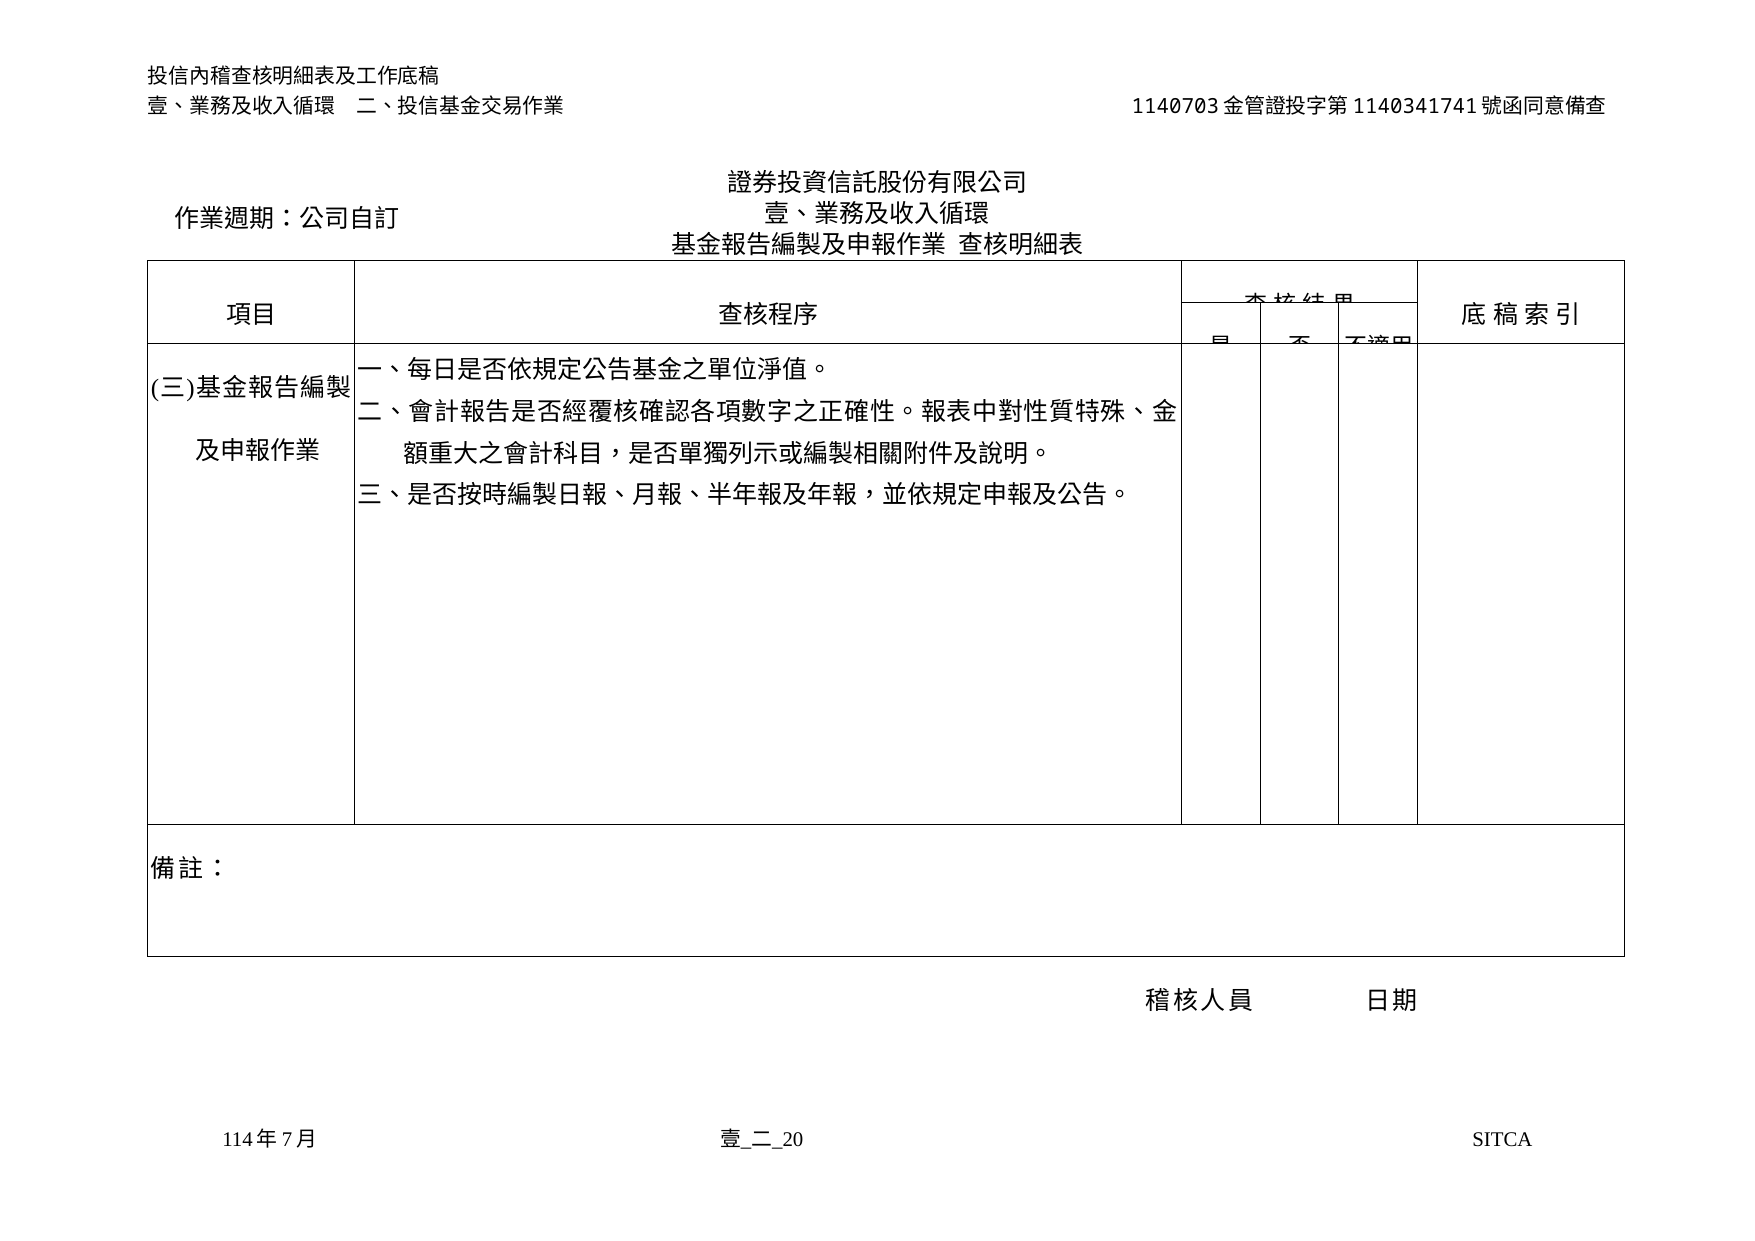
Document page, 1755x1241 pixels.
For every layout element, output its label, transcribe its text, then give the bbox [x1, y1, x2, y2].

table_cell 一、每日是否依規定公告基金之單位淨值。 二、會計報告是否經覆核確認各項數字之正確性。報表中對性質特殊、金額重大之會計科目，是否單獨列示或編製相關附件及說明。 三、是否按時編製日報、月報、半年報及年報，並依規定申報及公告。 [355, 344, 1181, 824]
text 稽核人員 日期 [148, 957, 1418, 1019]
table_header 項目 [148, 261, 354, 343]
table_cell [1261, 344, 1338, 824]
table_cell 是 [1182, 303, 1260, 343]
table_cell 備註： [148, 825, 1624, 956]
table_cell [1182, 344, 1260, 824]
table_cell 否 [1261, 303, 1338, 343]
text 證券投資信託股份有限公司 [148, 166, 1606, 197]
table_header 查核程序 [355, 261, 1181, 343]
text 基金報告編製及申報作業 查核明細表 [148, 229, 1606, 260]
table_cell 不適用 [1339, 303, 1417, 343]
table_cell [1339, 344, 1417, 824]
table_cell (三)基金報告編製及申報作業 [148, 344, 354, 824]
table_header 底稿索引 [1418, 261, 1624, 343]
table_cell [1418, 344, 1624, 824]
text 壹、業務及收入循環 [177, 197, 519, 229]
table_header 查核結果 [1182, 261, 1417, 302]
text 壹、業務及收入循環 [527, 197, 1606, 229]
text 壹、業務及收入循環 [148, 197, 169, 229]
